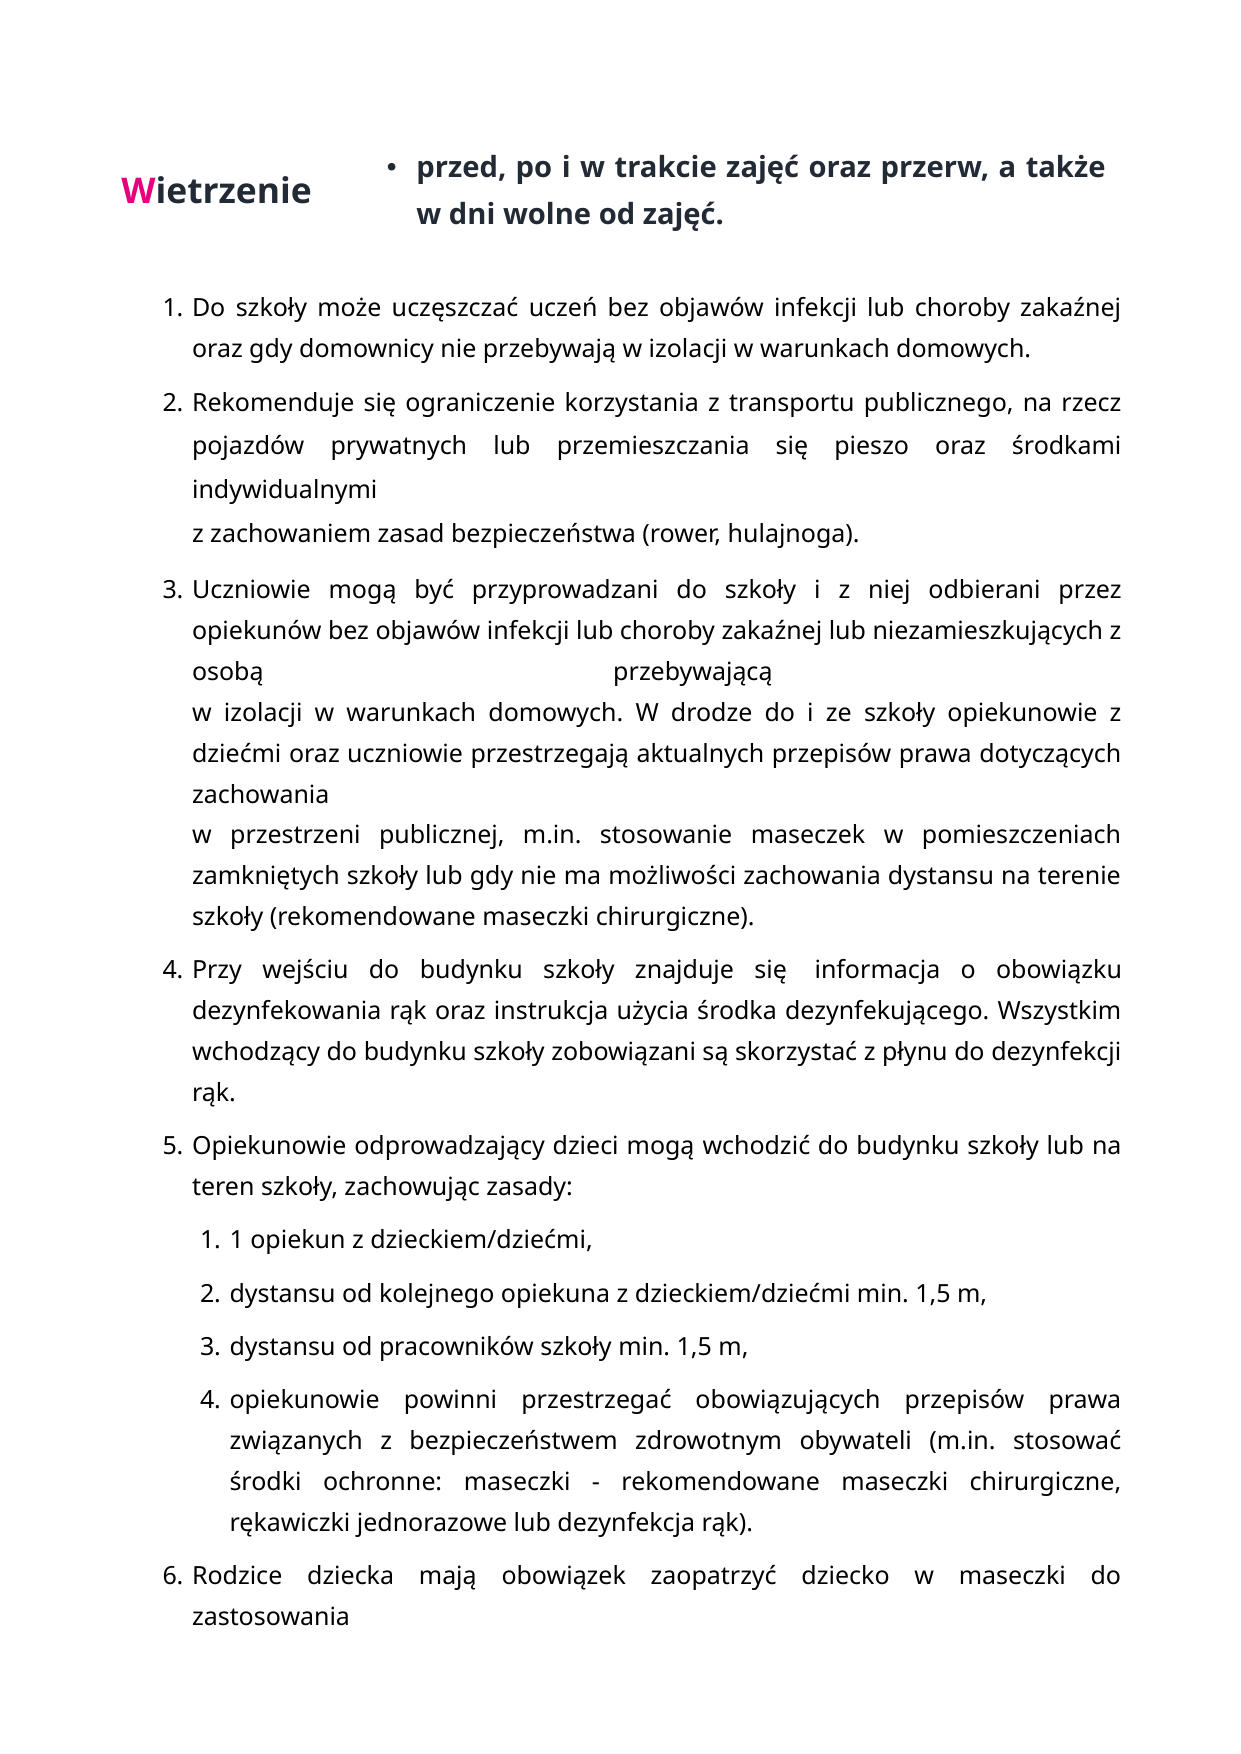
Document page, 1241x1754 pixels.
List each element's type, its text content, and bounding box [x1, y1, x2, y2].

table_cell przed, po i w trakcie zajęć oraz przerw, a także w dni wolne od zajęć. [340, 118, 1109, 236]
list 1 opiekun z dzieckiem/dziećmi, [200, 1222, 1122, 1256]
table_cell Wietrzenie [118, 118, 339, 236]
list Przy wejściu do budynku szkoły znajduje się informacja o obowiązku dezynfekowania rąk oraz instrukcja użycia środka dezynfekującego. Wszystkim wchodzący do budynku szkoły zobowiązani są skorzystać z płynu do dezynfekcji rąk. [162, 952, 1122, 1109]
list Do szkoły może uczęszczać uczeń bez objawów infekcji lub choroby zakaźnej oraz gdy domownicy nie przebywają w izolacji w warunkach domowych. [162, 290, 1122, 365]
list Rodzice dziecka mają obowiązek zaopatrzyć dziecko w maseczki do zastosowania [162, 1558, 1122, 1633]
list dystansu od pracowników szkoły min. 1,5 m, [200, 1329, 1122, 1363]
list Rekomenduje się ograniczenie korzystania z transportu publicznego, na rzecz pojazdów prywatnych lub przemieszczania się pieszo oraz środkami indywidualnymi z zachowaniem zasad bezpieczeństwa (rower, hulajnoga). [162, 384, 1122, 550]
list opiekunowie powinni przestrzegać obowiązujących przepisów prawa związanych z bezpieczeństwem zdrowotnym obywateli (m.in. stosować środki ochronne: maseczki - rekomendowane maseczki chirurgiczne, rękawiczki jednorazowe lub dezynfekcja rąk). [200, 1382, 1122, 1539]
list dystansu od kolejnego opiekuna z dzieckiem/dziećmi min. 1,5 m, [200, 1275, 1122, 1309]
list Uczniowie mogą być przyprowadzani do szkoły i z niej odbierani przez opiekunów bez objawów infekcji lub choroby zakaźnej lub niezamieszkujących z osobą przebywającą w izolacji w warunkach domowych. W drodze do i ze szkoły opiekunowie z dziećmi oraz uczniowie przestrzegają aktualnych przepisów prawa dotyczących zachowania w przestrzeni publicznej, m.in. stosowanie maseczek w pomieszczeniach zamkniętych szkoły lub gdy nie ma możliwości zachowania dystansu na terenie szkoły (rekomendowane maseczki chirurgiczne). [162, 572, 1122, 933]
list Opiekunowie odprowadzający dzieci mogą wchodzić do budynku szkoły lub na teren szkoły, zachowując zasady: [162, 1128, 1122, 1203]
